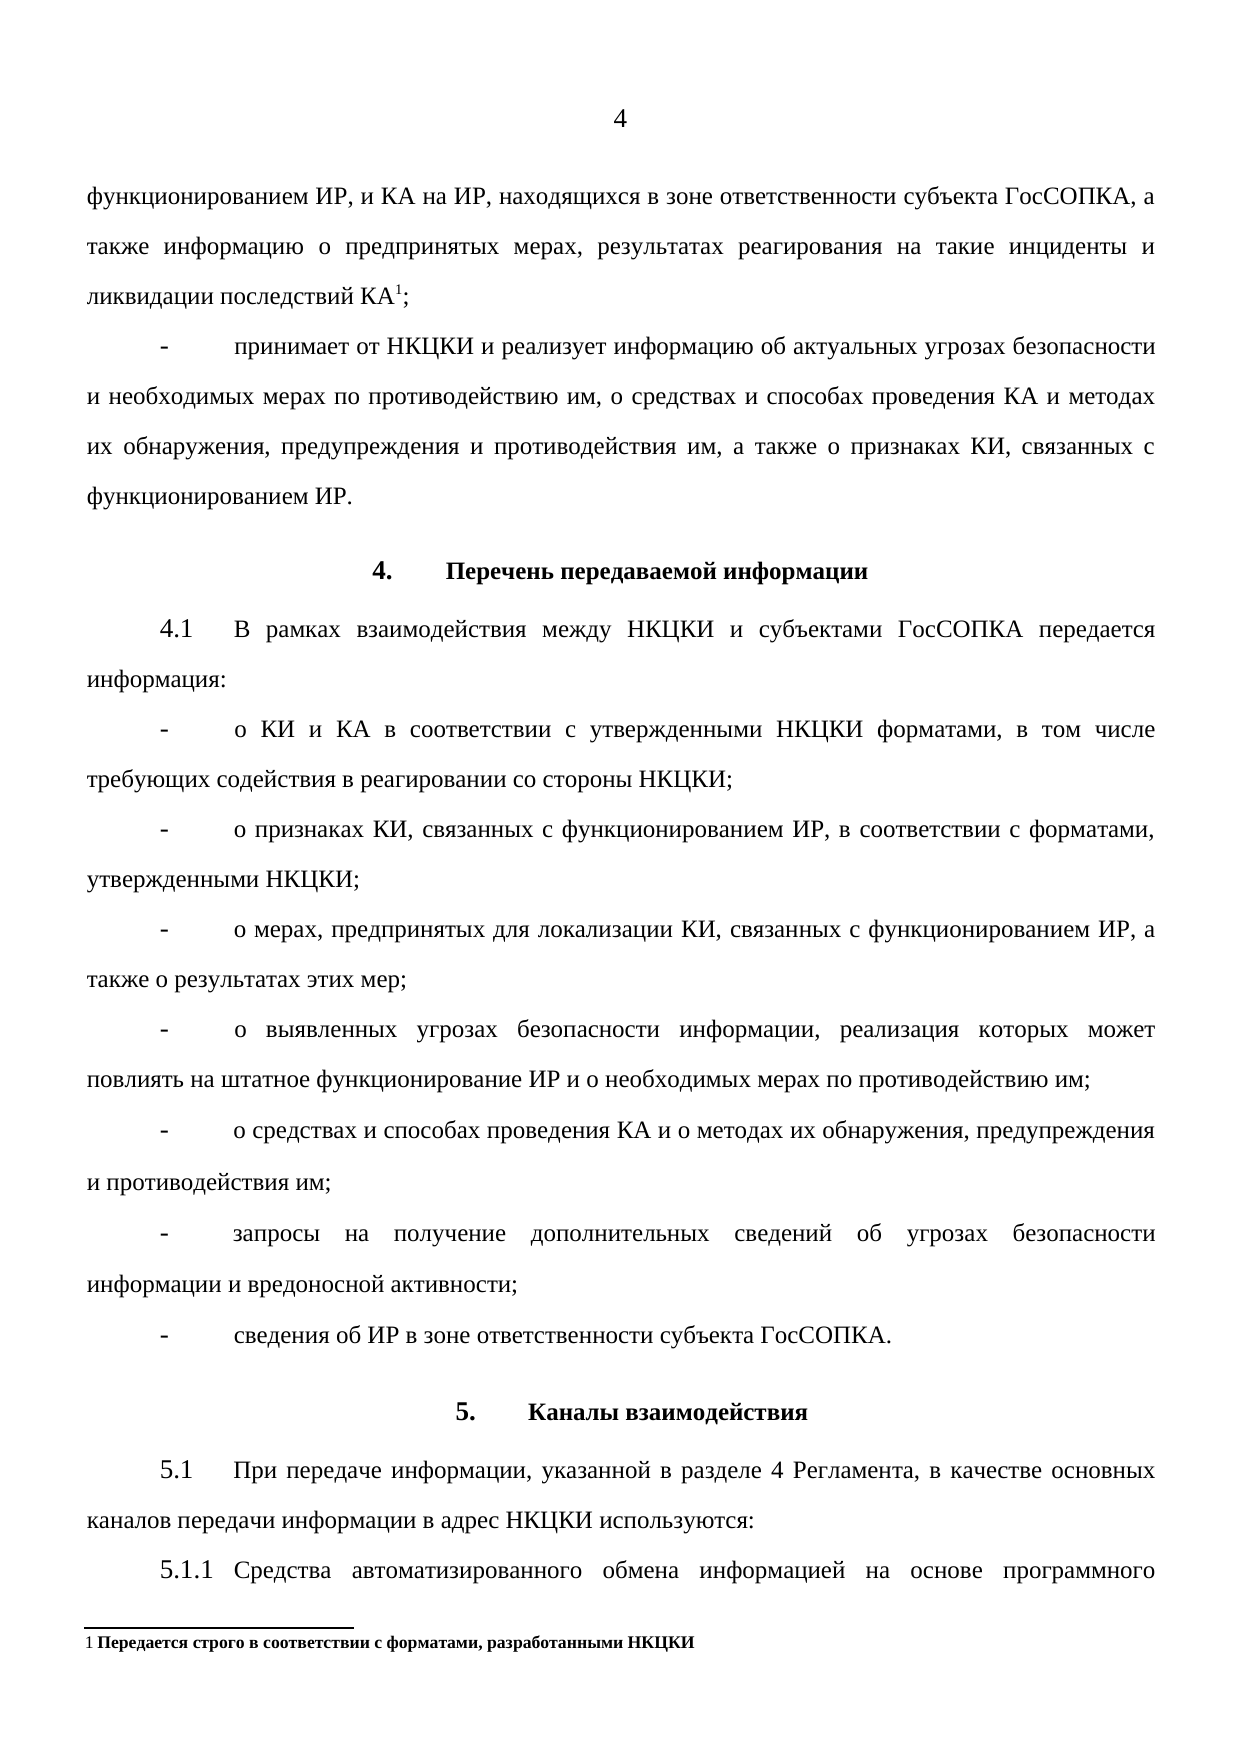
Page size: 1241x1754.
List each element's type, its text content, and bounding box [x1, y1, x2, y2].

list запросы на получение дополнительных сведений об угрозах безопасности информации и вредоносной активности; [87, 1201, 1156, 1303]
list функционированием ИР, и КА на ИР, находящихся в зоне ответственности субъекта ГосСОПКА, а также информацию о предпринятых мерах, результатах реагирования на такие инциденты и ликвидации последствий КА; [87, 164, 1156, 314]
list Передается строго в соответствии с форматами, разработанными НКЦКИ [84, 1634, 1158, 1652]
list о средствах и способах проведения КА и о методах их обнаружения, предупреждения и противодействия им; [87, 1097, 1156, 1201]
list о выявленных угрозах безопасности информации, реализация которых может повлиять на штатное функционирование ИР и о необходимых мерах по противодействию им; [87, 997, 1156, 1097]
list Средства автоматизированного обмена информацией на основе программного [87, 1538, 1156, 1588]
list Каналы взаимодействия [455, 1398, 1158, 1425]
list принимает от НКЦКИ и реализует информацию об актуальных угрозах безопасности и необходимых мерах по противодействию им, о средствах и способах проведения КА и методах их обнаружения, предупреждения и противодействия им, а также о признаках КИ, связанных с функционированием ИР. [87, 314, 1156, 514]
list В рамках взаимодействия между НКЦКИ и субъектами ГосСОПКА передается информация: [87, 597, 1156, 697]
list При передаче информации, указанной в разделе 4 Регламента, в качестве основных каналов передачи информации в адрес НКЦКИ используются: [87, 1438, 1156, 1538]
list о признаках КИ, связанных с функционированием ИР, в соответствии с форматами, утвержденными НКЦКИ; [87, 797, 1156, 897]
list о мерах, предпринятых для локализации КИ, связанных с функционированием ИР, а также о результатах этих мер; [87, 897, 1156, 997]
list сведения об ИР в зоне ответственности субъекта ГосСОПКА. [87, 1303, 1158, 1354]
list Перечень передаваемой информации [372, 557, 1158, 584]
list о КИ и КА в соответствии с утвержденными НКЦКИ форматами, в том числе требующих содействия в реагировании со стороны НКЦКИ; [87, 697, 1156, 797]
